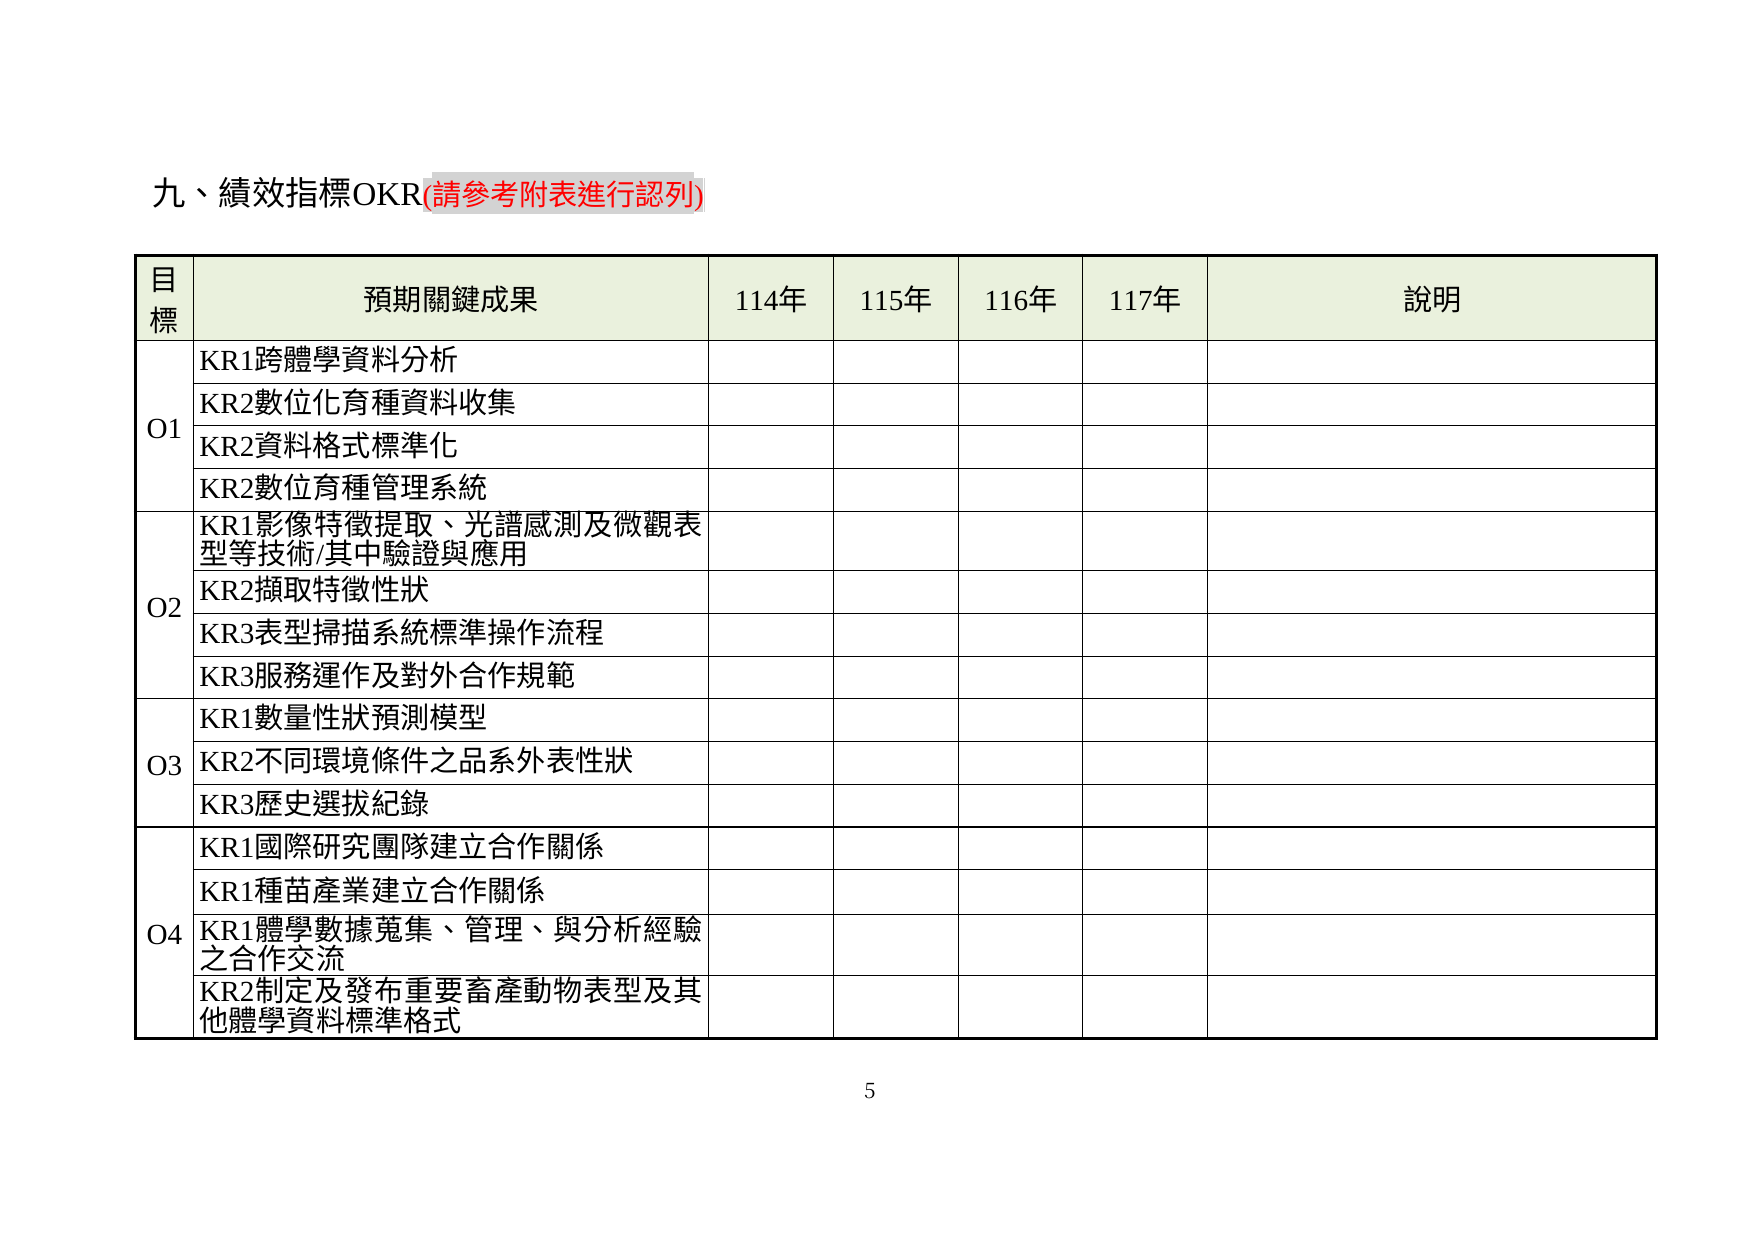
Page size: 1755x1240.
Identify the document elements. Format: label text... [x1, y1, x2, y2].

table_cell [1083, 657, 1207, 698]
table_cell [834, 571, 958, 613]
table_cell [709, 341, 833, 383]
table_header 116年 [959, 257, 1082, 340]
table_cell [1208, 915, 1655, 975]
table_cell [834, 657, 958, 698]
table_cell [1208, 571, 1655, 613]
table_header 說明 [1208, 257, 1655, 340]
table_cell [1083, 426, 1207, 468]
table_cell [1083, 469, 1207, 511]
table_cell O1 [137, 341, 193, 511]
table_cell KR2不同環境條件之品系外表性狀 [194, 742, 708, 784]
table_cell [1208, 657, 1655, 698]
table_cell [709, 512, 833, 570]
table_cell KR2制定及發布重要畜產動物表型及其他體學資料標準格式 [194, 976, 708, 1037]
table_cell [1083, 828, 1207, 869]
table_cell KR1國際研究團隊建立合作關係 [194, 828, 708, 869]
table_cell [1083, 699, 1207, 741]
table_cell KR1影像特徵提取、光譜感測及微觀表型等技術/其中驗證與應用 [194, 512, 708, 570]
table_cell [709, 614, 833, 656]
table_cell [1083, 785, 1207, 826]
table_cell [959, 785, 1082, 826]
table_cell [834, 828, 958, 869]
table_cell KR1數量性狀預測模型 [194, 699, 708, 741]
table_cell [959, 469, 1082, 511]
table_cell [1083, 571, 1207, 613]
table_cell [959, 828, 1082, 869]
table_cell [959, 870, 1082, 914]
table_cell [959, 426, 1082, 468]
table_cell [834, 870, 958, 914]
table_cell [834, 341, 958, 383]
table_cell KR3表型掃描系統標準操作流程 [194, 614, 708, 656]
table_cell KR2數位化育種資料收集 [194, 384, 708, 425]
table_cell KR2資料格式標準化 [194, 426, 708, 468]
table_cell [959, 384, 1082, 425]
table_cell [1208, 384, 1655, 425]
table_cell [959, 699, 1082, 741]
table_cell [1208, 512, 1655, 570]
table_cell [959, 976, 1082, 1037]
table_cell [959, 571, 1082, 613]
table_cell [1208, 614, 1655, 656]
table_cell KR3歷史選拔紀錄 [194, 785, 708, 826]
table_cell [1083, 614, 1207, 656]
table_cell [959, 512, 1082, 570]
table_cell [709, 742, 833, 784]
table_cell [709, 699, 833, 741]
table_cell [1208, 742, 1655, 784]
table_cell KR1體學數據蒐集、管理、與分析經驗之合作交流 [194, 915, 708, 975]
table_cell [1208, 828, 1655, 869]
table_cell [709, 976, 833, 1037]
table_cell [1208, 785, 1655, 826]
table_cell [709, 657, 833, 698]
table_cell KR3服務運作及對外合作規範 [194, 657, 708, 698]
table_cell [709, 915, 833, 975]
table_cell [1083, 384, 1207, 425]
table_cell [959, 341, 1082, 383]
table_cell [959, 915, 1082, 975]
table_cell KR1種苗產業建立合作關係 [194, 870, 708, 914]
table_cell [834, 915, 958, 975]
table_cell [834, 785, 958, 826]
table_cell [1208, 976, 1655, 1037]
table_cell [709, 571, 833, 613]
table_header 117年 [1083, 257, 1207, 340]
table_cell [834, 384, 958, 425]
table_cell O4 [137, 828, 193, 1037]
table_cell [709, 828, 833, 869]
table_cell [834, 469, 958, 511]
table_cell KR2數位育種管理系統 [194, 469, 708, 511]
table_cell [1083, 512, 1207, 570]
table_cell O3 [137, 699, 193, 826]
table_cell [709, 469, 833, 511]
table_cell [1083, 341, 1207, 383]
table_header 115年 [834, 257, 958, 340]
table_cell [1083, 870, 1207, 914]
table_header 114年 [709, 257, 833, 340]
table_cell [959, 657, 1082, 698]
table_cell O2 [137, 512, 193, 698]
table_cell KR1跨體學資料分析 [194, 341, 708, 383]
table_header 目標 [137, 257, 193, 340]
table_cell [834, 699, 958, 741]
table_cell [959, 742, 1082, 784]
table_cell [834, 614, 958, 656]
table_cell [1208, 469, 1655, 511]
table_cell [1208, 426, 1655, 468]
table_cell [1083, 915, 1207, 975]
text 九、績效指標OKR(請參考附表進行認列) [152, 167, 1654, 215]
table_cell [709, 384, 833, 425]
table_cell [834, 512, 958, 570]
table_cell [709, 870, 833, 914]
table_cell [1083, 742, 1207, 784]
table_cell [709, 426, 833, 468]
table_cell [834, 742, 958, 784]
table_cell [1208, 341, 1655, 383]
table_cell [1208, 870, 1655, 914]
table_cell [834, 976, 958, 1037]
table_cell KR2擷取特徵性狀 [194, 571, 708, 613]
table_cell [1208, 699, 1655, 741]
table_header 預期關鍵成果 [194, 257, 708, 340]
table_cell [1083, 976, 1207, 1037]
table_cell [959, 614, 1082, 656]
table_cell [709, 785, 833, 826]
table_cell [834, 426, 958, 468]
